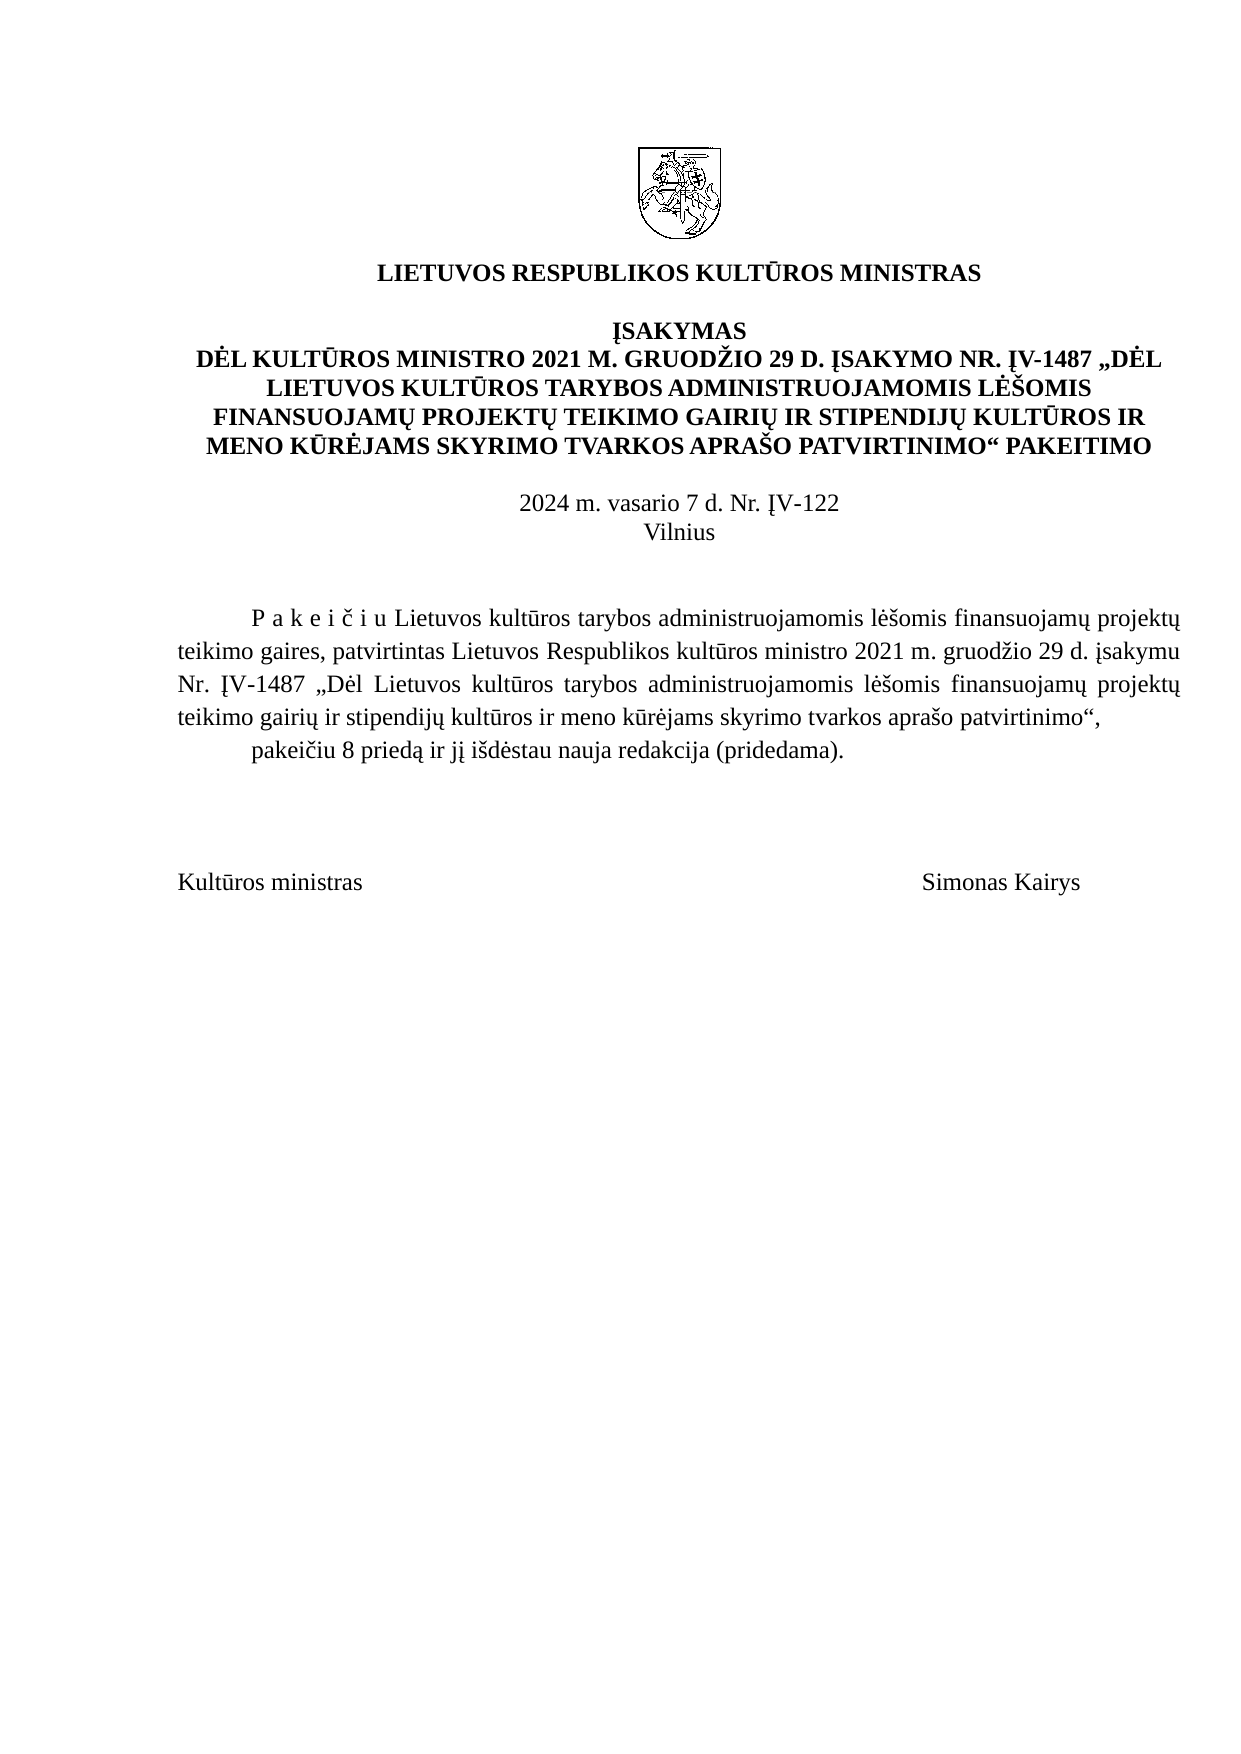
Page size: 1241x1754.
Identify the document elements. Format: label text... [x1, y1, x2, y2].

text Kultūros ministras Simonas Kairys [177, 867, 1181, 896]
text P a k e i č i u Lietuvos kultūros tarybos administruojamomis lėšomis finansuojamų projektų teikimo gaires, patvirtintas Lietuvos Respublikos kultūros ministro 2021 m. gruodžio 29 d. įsakymu Nr. ĮV-1487 „Dėl Lietuvos kultūros tarybos administruojamomis lėšomis finansuojamų projektų teikimo gairių ir stipendijų kultūros ir meno kūrėjams skyrimo tvarkos aprašo patvirtinimo“, [177, 603, 1181, 731]
text Vilnius [177, 517, 1181, 546]
text DĖL KULTŪROS MINISTRO 2021 M. GRUODŽIO 29 D. ĮSAKYMO NR. ĮV-1487 „DĖL LIETUVOS KULTŪROS TARYBOS ADMINISTRUOJAMOMIS LĖŠOMIS FINANSUOJAMŲ PROJEKTŲ TEIKIMO GAIRIŲ IR STIPENDIJŲ KULTŪROS IR MENO KŪRĖJAMS SKYRIMO TVARKOS APRAŠO PATVIRTINIMO“ PAKEITIMO [177, 344, 1181, 459]
text pakeičiu 8 priedą ir jį išdėstau nauja redakcija (pridedama). [177, 735, 1181, 764]
text ĮSAKYMAS [177, 316, 1181, 344]
text LIETUVOS RESPUBLIKOS KULTŪROS MINISTRAS [177, 258, 1181, 287]
text 2024 m. vasario 7 d. Nr. ĮV-122 [177, 488, 1181, 517]
